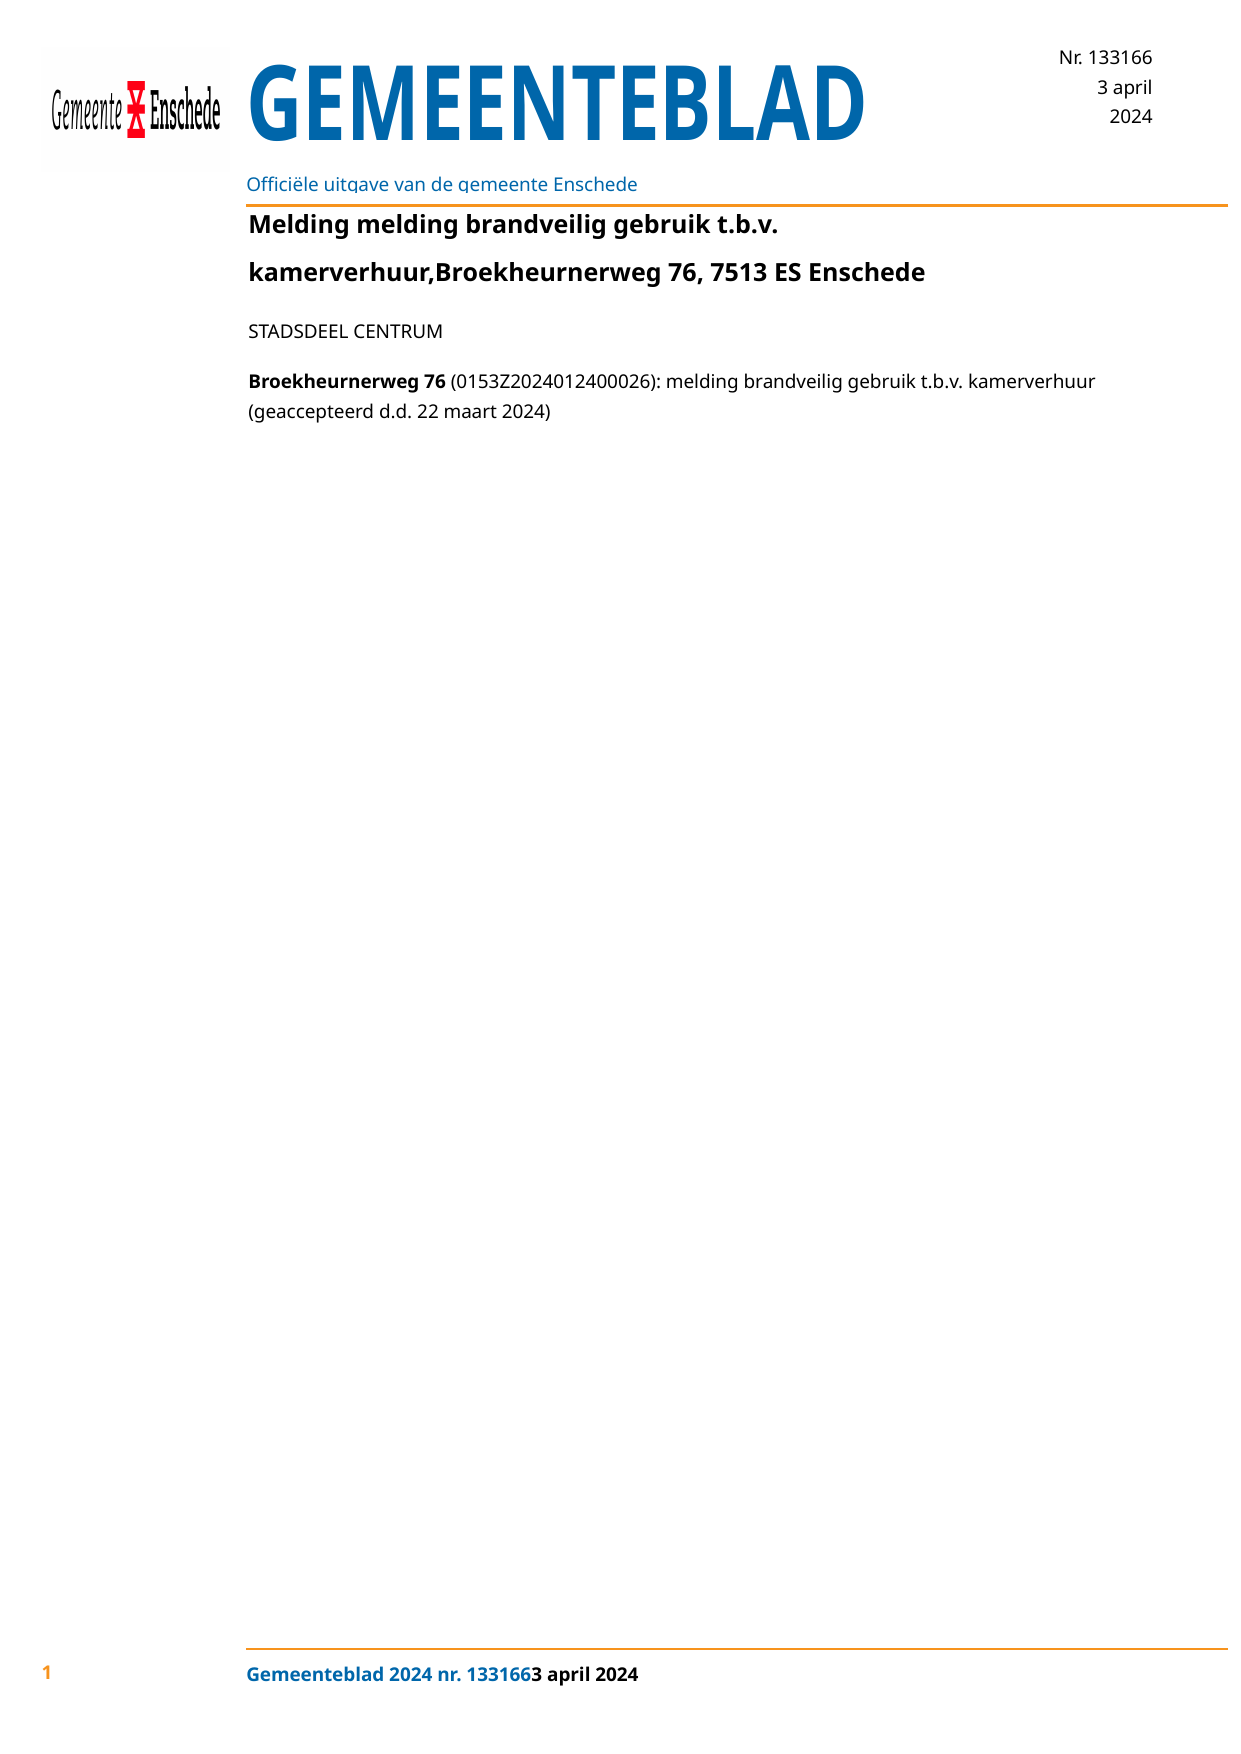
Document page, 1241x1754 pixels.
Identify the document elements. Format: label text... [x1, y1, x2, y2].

text STADSDEEL CENTRUM [248, 318, 1152, 344]
text Melding melding brandveilig gebruik t.b.v. kamerverhuur,Broekheurnerweg 76, 7513 ES Enschede [248, 207, 1152, 288]
text Broekheurnerweg 76 (0153Z2024012400026): melding brandveilig gebruik t.b.v. kamerverhuur (geaccepteerd d.d. 22 maart 2024) [248, 368, 1152, 424]
picture [41, 47, 231, 172]
